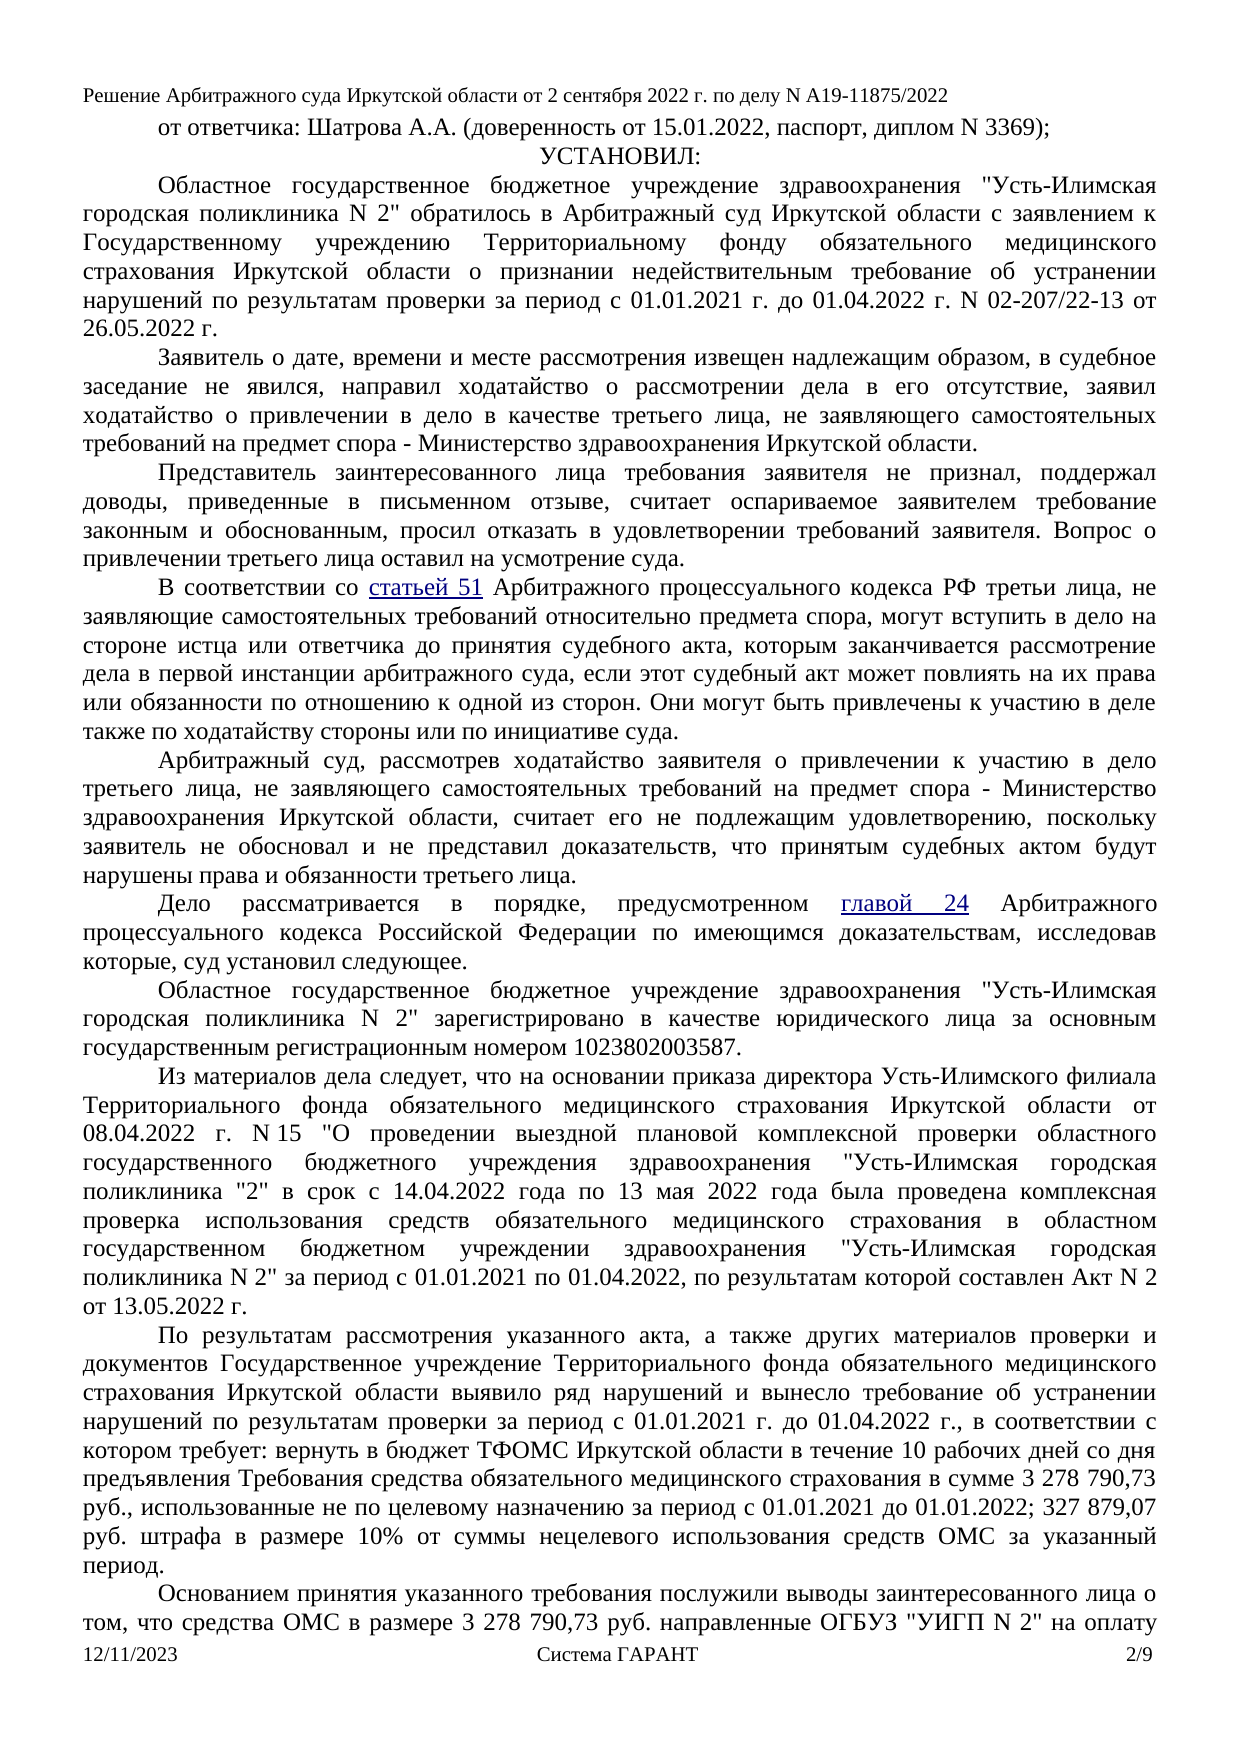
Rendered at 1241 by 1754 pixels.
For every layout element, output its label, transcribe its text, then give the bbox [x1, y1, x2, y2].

text Дело рассматривается в порядке, предусмотренном главой 24 Арбитражного процессуального кодекса Российской Федерации по имеющимся доказательствам, исследовав которые, суд установил следующее. [83, 888, 1157, 975]
text УСТАНОВИЛ: [83, 141, 1157, 170]
text Представитель заинтересованного лица требования заявителя не признал, поддержал доводы, приведенные в письменном отзыве, считает оспариваемое заявителем требование законным и обоснованным, просил отказать в удовлетворении требований заявителя. Вопрос о привлечении третьего лица оставил на усмотрение суда. [83, 457, 1157, 572]
text По результатам рассмотрения указанного акта, а также других материалов проверки и документов Государственное учреждение Территориального фонда обязательного медицинского страхования Иркутской области выявило ряд нарушений и вынесло требование об устранении нарушений по результатам проверки за период с 01.01.2021 г. до 01.04.2022 г., в соответствии с котором требует: вернуть в бюджет ТФОМС Иркутской области в течение 10 рабочих дней со дня предъявления Требования средства обязательного медицинского страхования в сумме 3 278 790,73 руб., использованные не по целевому назначению за период с 01.01.2021 до 01.01.2022; 327 879,07 руб. штрафа в размере 10% от суммы нецелевого использования средств ОМС за указанный период. [83, 1320, 1157, 1578]
text Арбитражный суд, рассмотрев ходатайство заявителя о привлечении к участию в дело третьего лица, не заявляющего самостоятельных требований на предмет спора - Министерство здравоохранения Иркутской области, считает его не подлежащим удовлетворению, поскольку заявитель не обосновал и не представил доказательств, что принятым судебных актом будут нарушены права и обязанности третьего лица. [83, 745, 1157, 888]
text В соответствии со статьей 51 Арбитражного процессуального кодекса РФ третьи лица, не заявляющие самостоятельных требований относительно предмета спора, могут вступить в дело на стороне истца или ответчика до принятия судебного акта, которым заканчивается рассмотрение дела в первой инстанции арбитражного суда, если этот судебный акт может повлиять на их права или обязанности по отношению к одной из сторон. Они могут быть привлечены к участию в деле также по ходатайству стороны или по инициативе суда. [83, 572, 1157, 745]
text Основанием принятия указанного требования послужили выводы заинтересованного лица о том, что средства ОМС в размере 3 278 790,73 руб. направленные ОГБУЗ "УИГП N 2" на оплату [83, 1578, 1157, 1636]
text Областное государственное бюджетное учреждение здравоохранения "Усть-Илимская городская поликлиника N 2" зарегистрировано в качестве юридического лица за основным государственным регистрационным номером 1023802003587. [83, 975, 1157, 1061]
text от ответчика: Шатрова А.А. (доверенность от 15.01.2022, паспорт, диплом N 3369); [83, 112, 1157, 141]
text Областное государственное бюджетное учреждение здравоохранения "Усть-Илимская городская поликлиника N 2" обратилось в Арбитражный суд Иркутской области с заявлением к Государственному учреждению Территориальному фонду обязательного медицинского страхования Иркутской области о признании недействительным требование об устранении нарушений по результатам проверки за период с 01.01.2021 г. до 01.04.2022 г. N 02-207/22-13 от 26.05.2022 г. [83, 170, 1157, 342]
text Заявитель о дате, времени и месте рассмотрения извещен надлежащим образом, в судебное заседание не явился, направил ходатайство о рассмотрении дела в его отсутствие, заявил ходатайство о привлечении в дело в качестве третьего лица, не заявляющего самостоятельных требований на предмет спора - Министерство здравоохранения Иркутской области. [83, 342, 1157, 457]
text Из материалов дела следует, что на основании приказа директора Усть-Илимского филиала Территориального фонда обязательного медицинского страхования Иркутской области от 08.04.2022 г. N 15 "О проведении выездной плановой комплексной проверки областного государственного бюджетного учреждения здравоохранения "Усть-Илимская городская поликлиника "2" в срок с 14.04.2022 года по 13 мая 2022 года была проведена комплексная проверка использования средств обязательного медицинского страхования в областном государственном бюджетном учреждении здравоохранения "Усть-Илимская городская поликлиника N 2" за период с 01.01.2021 по 01.04.2022, по результатам которой составлен Акт N 2 от 13.05.2022 г. [83, 1061, 1157, 1320]
